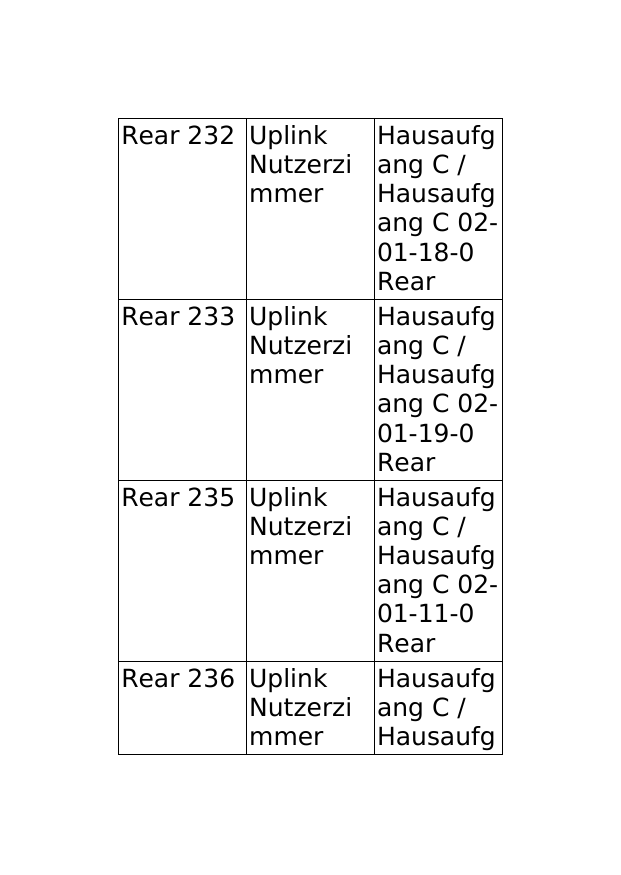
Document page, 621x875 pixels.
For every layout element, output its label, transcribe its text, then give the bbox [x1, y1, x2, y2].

table_cell Hausaufgang C / Hausaufgang C 02-01-11-0 Rear [375, 481, 502, 661]
table_cell Uplink Nutzerzimmer [247, 119, 374, 299]
table_cell Uplink Nutzerzimmer [247, 481, 374, 661]
table_cell Hausaufgang C / Hausaufgang C 02-01-19-0 Rear [375, 300, 502, 480]
table_cell Hausaufgang C / Hausaufgang C 02-01-18-0 Rear [375, 119, 502, 299]
table_cell Rear 233 [119, 300, 246, 480]
table_cell Uplink Nutzerzimmer [247, 300, 374, 480]
table_cell Rear 235 [119, 481, 246, 661]
table_cell Rear 236 [119, 662, 246, 754]
table_cell Uplink Nutzerzimmer [247, 662, 374, 754]
table_cell Rear 232 [119, 119, 246, 299]
table_cell Hausaufgang C / Hausaufg [375, 662, 502, 754]
